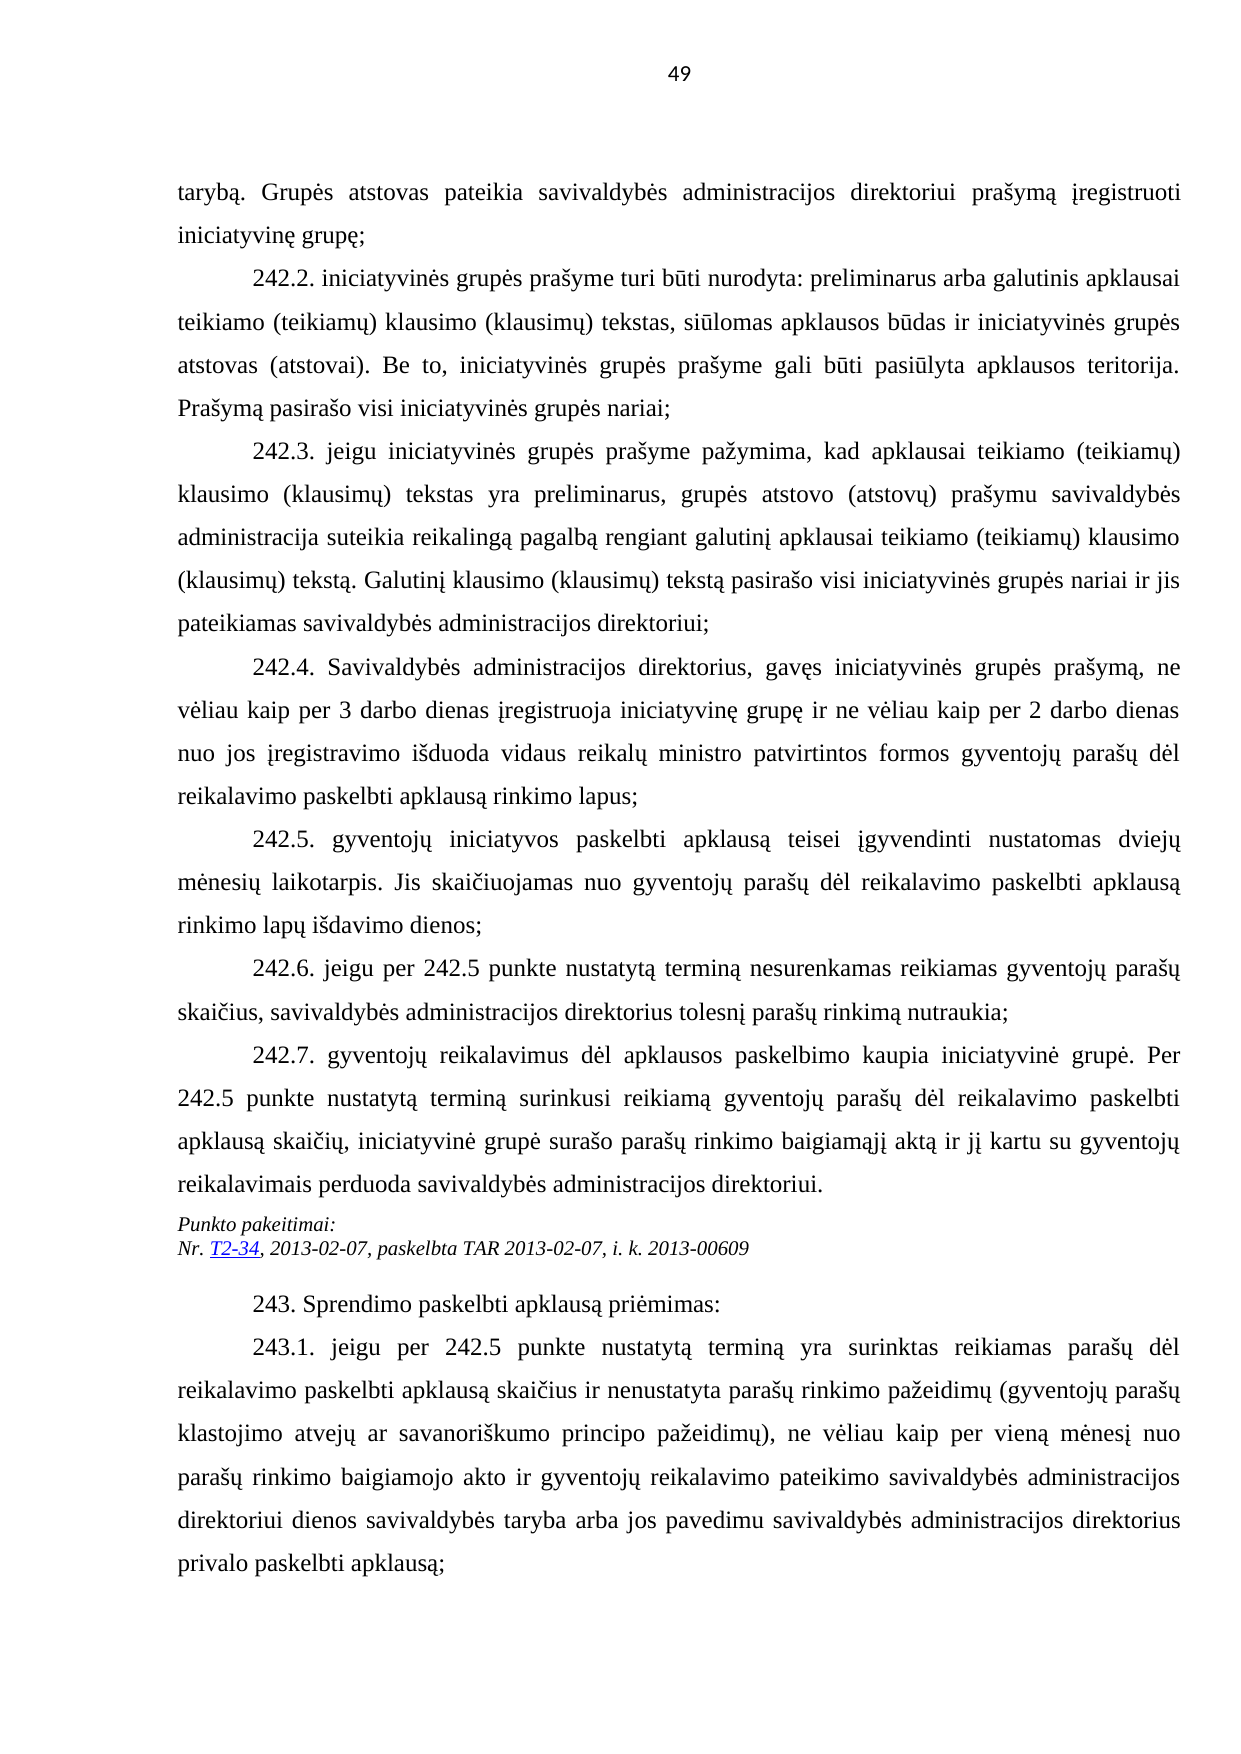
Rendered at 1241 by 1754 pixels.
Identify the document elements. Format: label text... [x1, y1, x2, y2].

text 242.2. iniciatyvinės grupės prašyme turi būti nurodyta: preliminarus arba galutinis apklausai teikiamo (teikiamų) klausimo (klausimų) tekstas, siūlomas apklausos būdas ir iniciatyvinės grupės atstovas (atstovai). Be to, iniciatyvinės grupės prašyme gali būti pasiūlyta apklausos teritorija. Prašymą pasirašo visi iniciatyvinės grupės nariai; [177, 263, 1181, 422]
text 242.6. jeigu per 242.5 punkte nustatytą terminą nesurenkamas reikiamas gyventojų parašų skaičius, savivaldybės administracijos direktorius tolesnį parašų rinkimą nutraukia; [177, 953, 1181, 1025]
text 242.4. Savivaldybės administracijos direktorius, gavęs iniciatyvinės grupės prašymą, ne vėliau kaip per 3 darbo dienas įregistruoja iniciatyvinę grupę ir ne vėliau kaip per 2 darbo dienas nuo jos įregistravimo išduoda vidaus reikalų ministro patvirtintos formos gyventojų parašų dėl reikalavimo paskelbti apklausą rinkimo lapus; [177, 652, 1181, 810]
text Punkto pakeitimai: [177, 1212, 1181, 1236]
text 242.3. jeigu iniciatyvinės grupės prašyme pažymima, kad apklausai teikiamo (teikiamų) klausimo (klausimų) tekstas yra preliminarus, grupės atstovo (atstovų) prašymu savivaldybės administracija suteikia reikalingą pagalbą rengiant galutinį apklausai teikiamo (teikiamų) klausimo (klausimų) tekstą. Galutinį klausimo (klausimų) tekstą pasirašo visi iniciatyvinės grupės nariai ir jis pateikiamas savivaldybės administracijos direktoriui; [177, 436, 1181, 637]
text 243. Sprendimo paskelbti apklausą priėmimas: [177, 1289, 1181, 1318]
text Nr. T2-34, 2013-02-07, paskelbta TAR 2013-02-07, i. k. 2013-00609 [177, 1236, 1181, 1260]
text 242.7. gyventojų reikalavimus dėl apklausos paskelbimo kaupia iniciatyvinė grupė. Per 242.5 punkte nustatytą terminą surinkusi reikiamą gyventojų parašų dėl reikalavimo paskelbti apklausą skaičių, iniciatyvinė grupė surašo parašų rinkimo baigiamąjį aktą ir jį kartu su gyventojų reikalavimais perduoda savivaldybės administracijos direktoriui. [177, 1040, 1181, 1198]
text 243.1. jeigu per 242.5 punkte nustatytą terminą yra surinktas reikiamas parašų dėl reikalavimo paskelbti apklausą skaičius ir nenustatyta parašų rinkimo pažeidimų (gyventojų parašų klastojimo atvejų ar savanoriškumo principo pažeidimų), ne vėliau kaip per vieną mėnesį nuo parašų rinkimo baigiamojo akto ir gyventojų reikalavimo pateikimo savivaldybės administracijos direktoriui dienos savivaldybės taryba arba jos pavedimu savivaldybės administracijos direktorius privalo paskelbti apklausą; [177, 1332, 1181, 1577]
text 242.5. gyventojų iniciatyvos paskelbti apklausą teisei įgyvendinti nustatomas dviejų mėnesių laikotarpis. Jis skaičiuojamas nuo gyventojų parašų dėl reikalavimo paskelbti apklausą rinkimo lapų išdavimo dienos; [177, 824, 1181, 939]
text tarybą. Grupės atstovas pateikia savivaldybės administracijos direktoriui prašymą įregistruoti iniciatyvinę grupę; [177, 177, 1181, 249]
